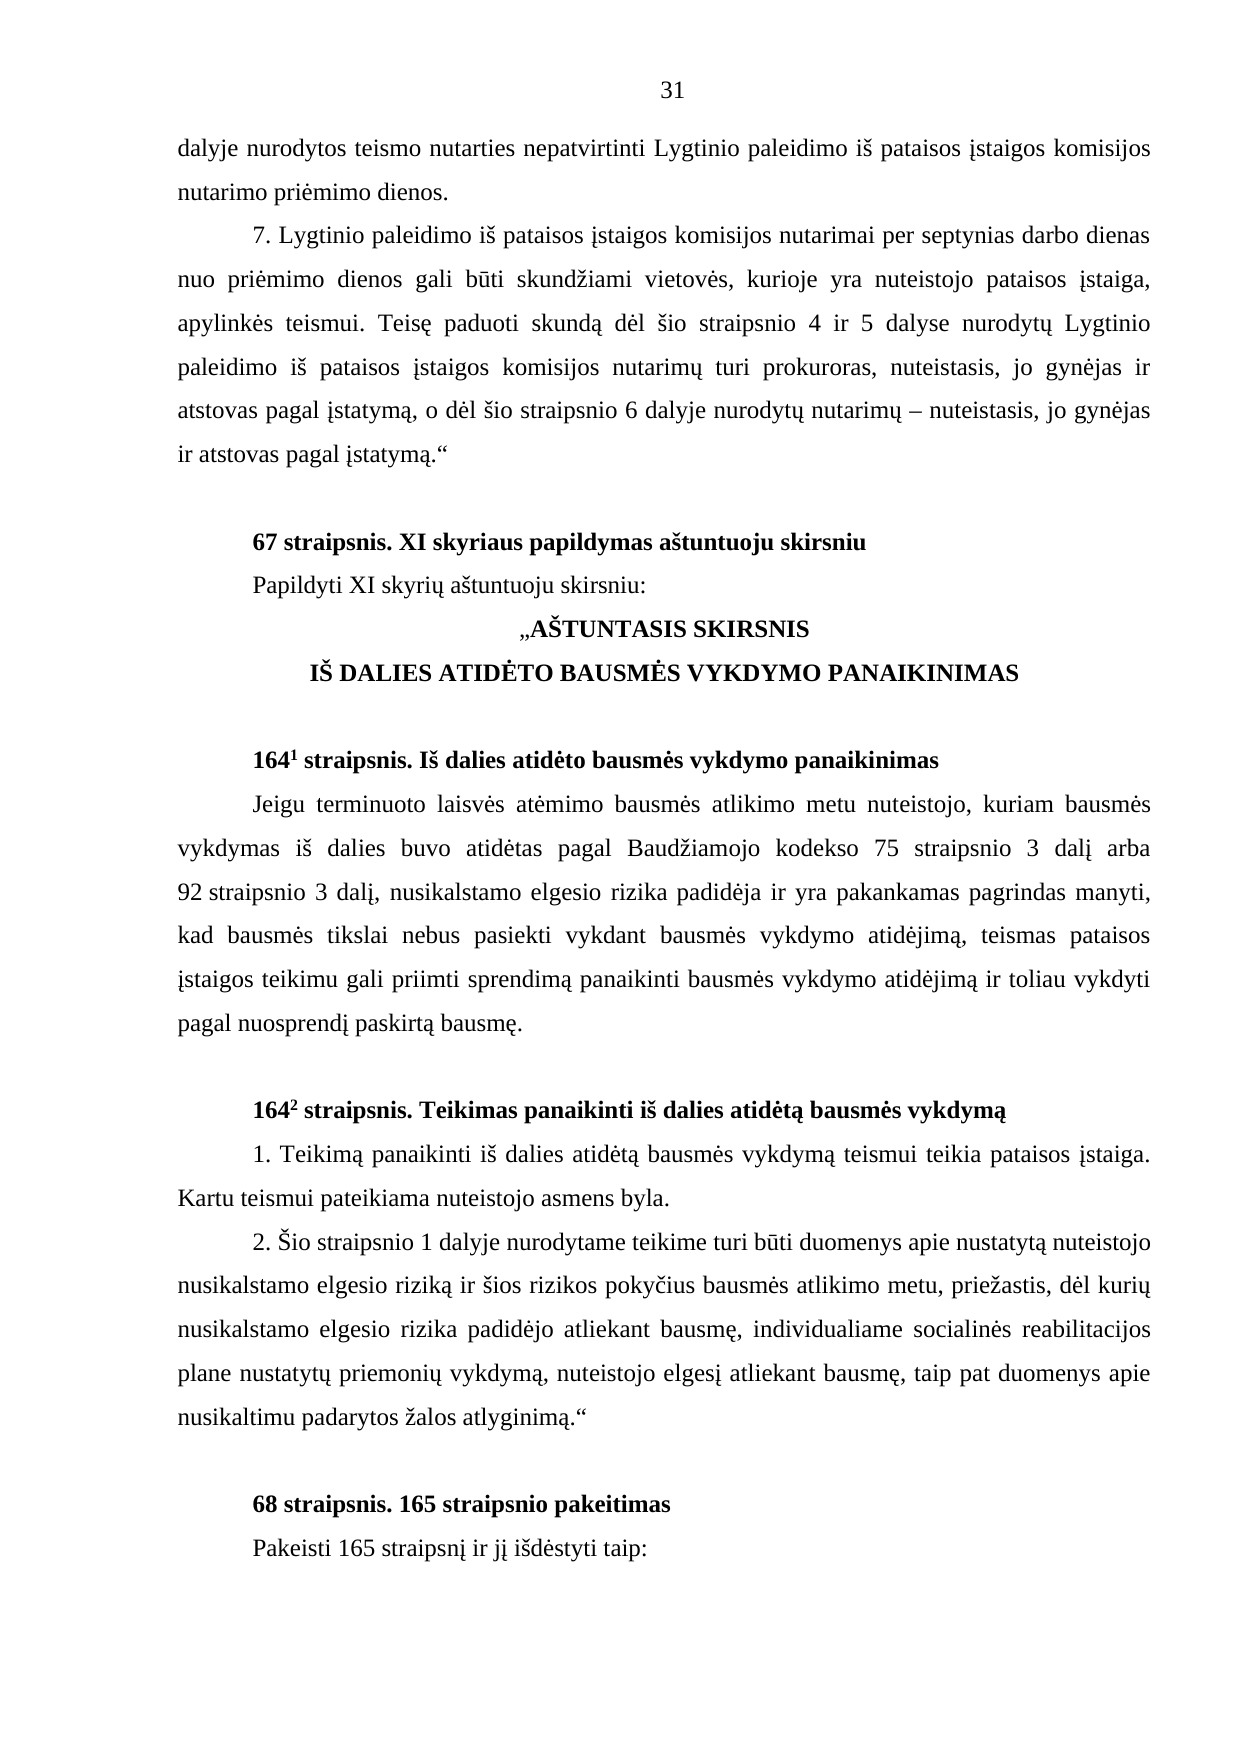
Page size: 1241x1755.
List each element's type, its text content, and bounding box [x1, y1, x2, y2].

text dalyje nurodytos teismo nutarties nepatvirtinti Lygtinio paleidimo iš pataisos įstaigos komisijos nutarimo priėmimo dienos. [177, 118, 1152, 206]
text 67 straipsnis. XI skyriaus papildymas aštuntuoju skirsniu [177, 512, 1152, 556]
text 1641 straipsnis. Iš dalies atidėto bausmės vykdymo panaikinimas [177, 731, 1152, 774]
text 7. Lygtinio paleidimo iš pataisos įstaigos komisijos nutarimai per septynias darbo dienas nuo priėmimo dienos gali būti skundžiami vietovės, kurioje yra nuteistojo pataisos įstaiga, apylinkės teismui. Teisę paduoti skundą dėl šio straipsnio 4 ir 5 dalyse nurodytų Lygtinio paleidimo iš pataisos įstaigos komisijos nutarimų turi prokuroras, nuteistasis, jo gynėjas ir atstovas pagal įstatymą, o dėl šio straipsnio 6 dalyje nurodytų nutarimų – nuteistasis, jo gynėjas ir atstovas pagal įstatymą.“ [177, 206, 1152, 468]
text Pakeisti 165 straipsnį ir jį išdėstyti taip: [177, 1518, 1152, 1562]
text 1. Teikimą panaikinti iš dalies atidėtą bausmės vykdymą teismui teikia pataisos įstaiga. Kartu teismui pateikiama nuteistojo asmens byla. [177, 1124, 1152, 1212]
text 2. Šio straipsnio 1 dalyje nurodytame teikime turi būti duomenys apie nustatytą nuteistojo nusikalstamo elgesio riziką ir šios rizikos pokyčius bausmės atlikimo metu, priežastis, dėl kurių nusikalstamo elgesio rizika padidėjo atliekant bausmę, individualiame socialinės reabilitacijos plane nustatytų priemonių vykdymą, nuteistojo elgesį atliekant bausmę, taip pat duomenys apie nusikaltimu padarytos žalos atlyginimą.“ [177, 1212, 1152, 1431]
text Jeigu terminuoto laisvės atėmimo bausmės atlikimo metu nuteistojo, kuriam bausmės vykdymas iš dalies buvo atidėtas pagal Baudžiamojo kodekso 75 straipsnio 3 dalį arba 92 straipsnio 3 dalį, nusikalstamo elgesio rizika padidėja ir yra pakankamas pagrindas manyti, kad bausmės tikslai nebus pasiekti vykdant bausmės vykdymo atidėjimą, teismas pataisos įstaigos teikimu gali priimti sprendimą panaikinti bausmės vykdymo atidėjimą ir toliau vykdyti pagal nuosprendį paskirtą bausmę. [177, 774, 1152, 1037]
text Papildyti XI skyrių aštuntuoju skirsniu: [177, 556, 1152, 599]
text IŠ DALIES ATIDĖTO BAUSMĖS VYKDYMO PANAIKINIMAS [177, 643, 1152, 687]
text 68 straipsnis. 165 straipsnio pakeitimas [177, 1474, 1152, 1518]
text „AŠTUNTASIS SKIRSNIS [177, 599, 1152, 643]
text 1642 straipsnis. Teikimas panaikinti iš dalies atidėtą bausmės vykdymą [177, 1081, 1152, 1124]
